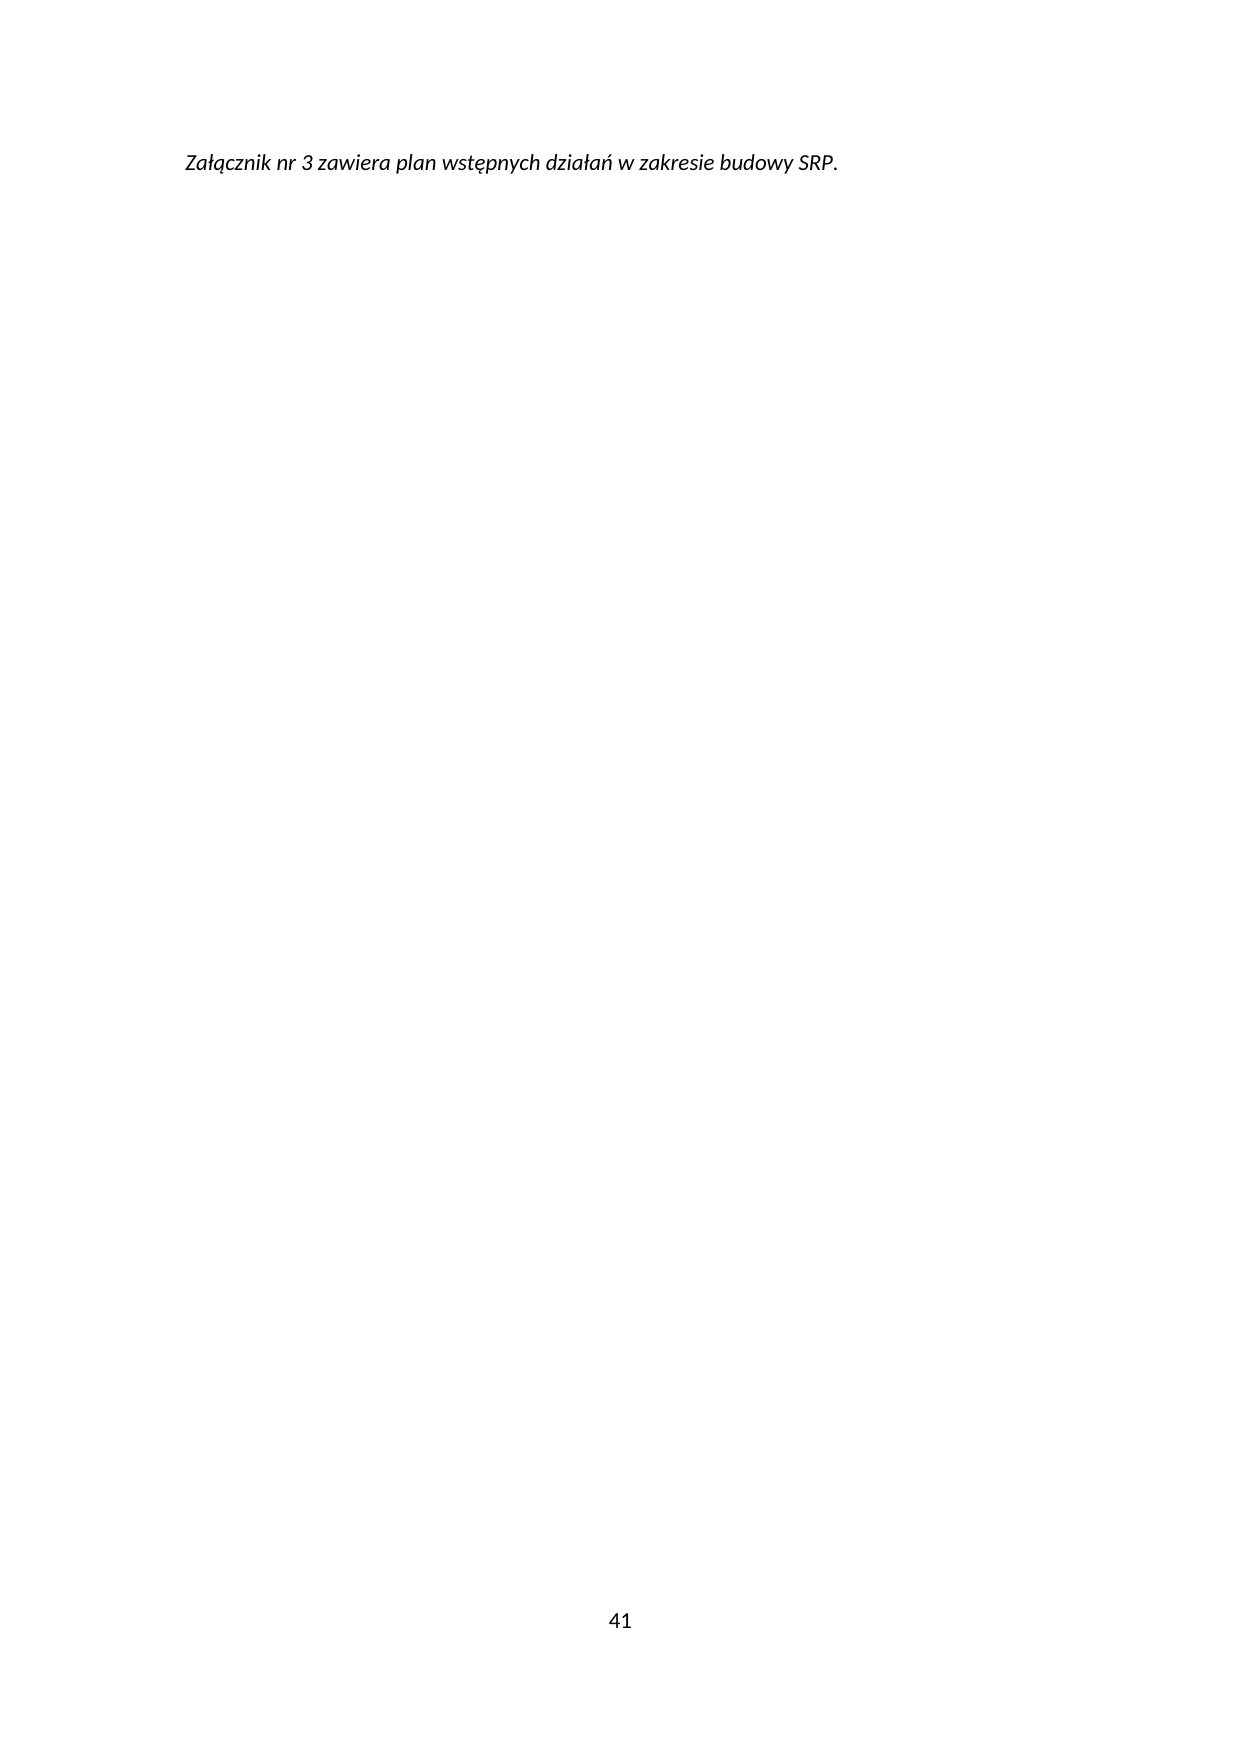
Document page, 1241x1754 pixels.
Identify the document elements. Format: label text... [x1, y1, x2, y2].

text Załącznik nr 3 zawiera plan wstępnych działań w zakresie budowy SRP. [148, 148, 1093, 176]
